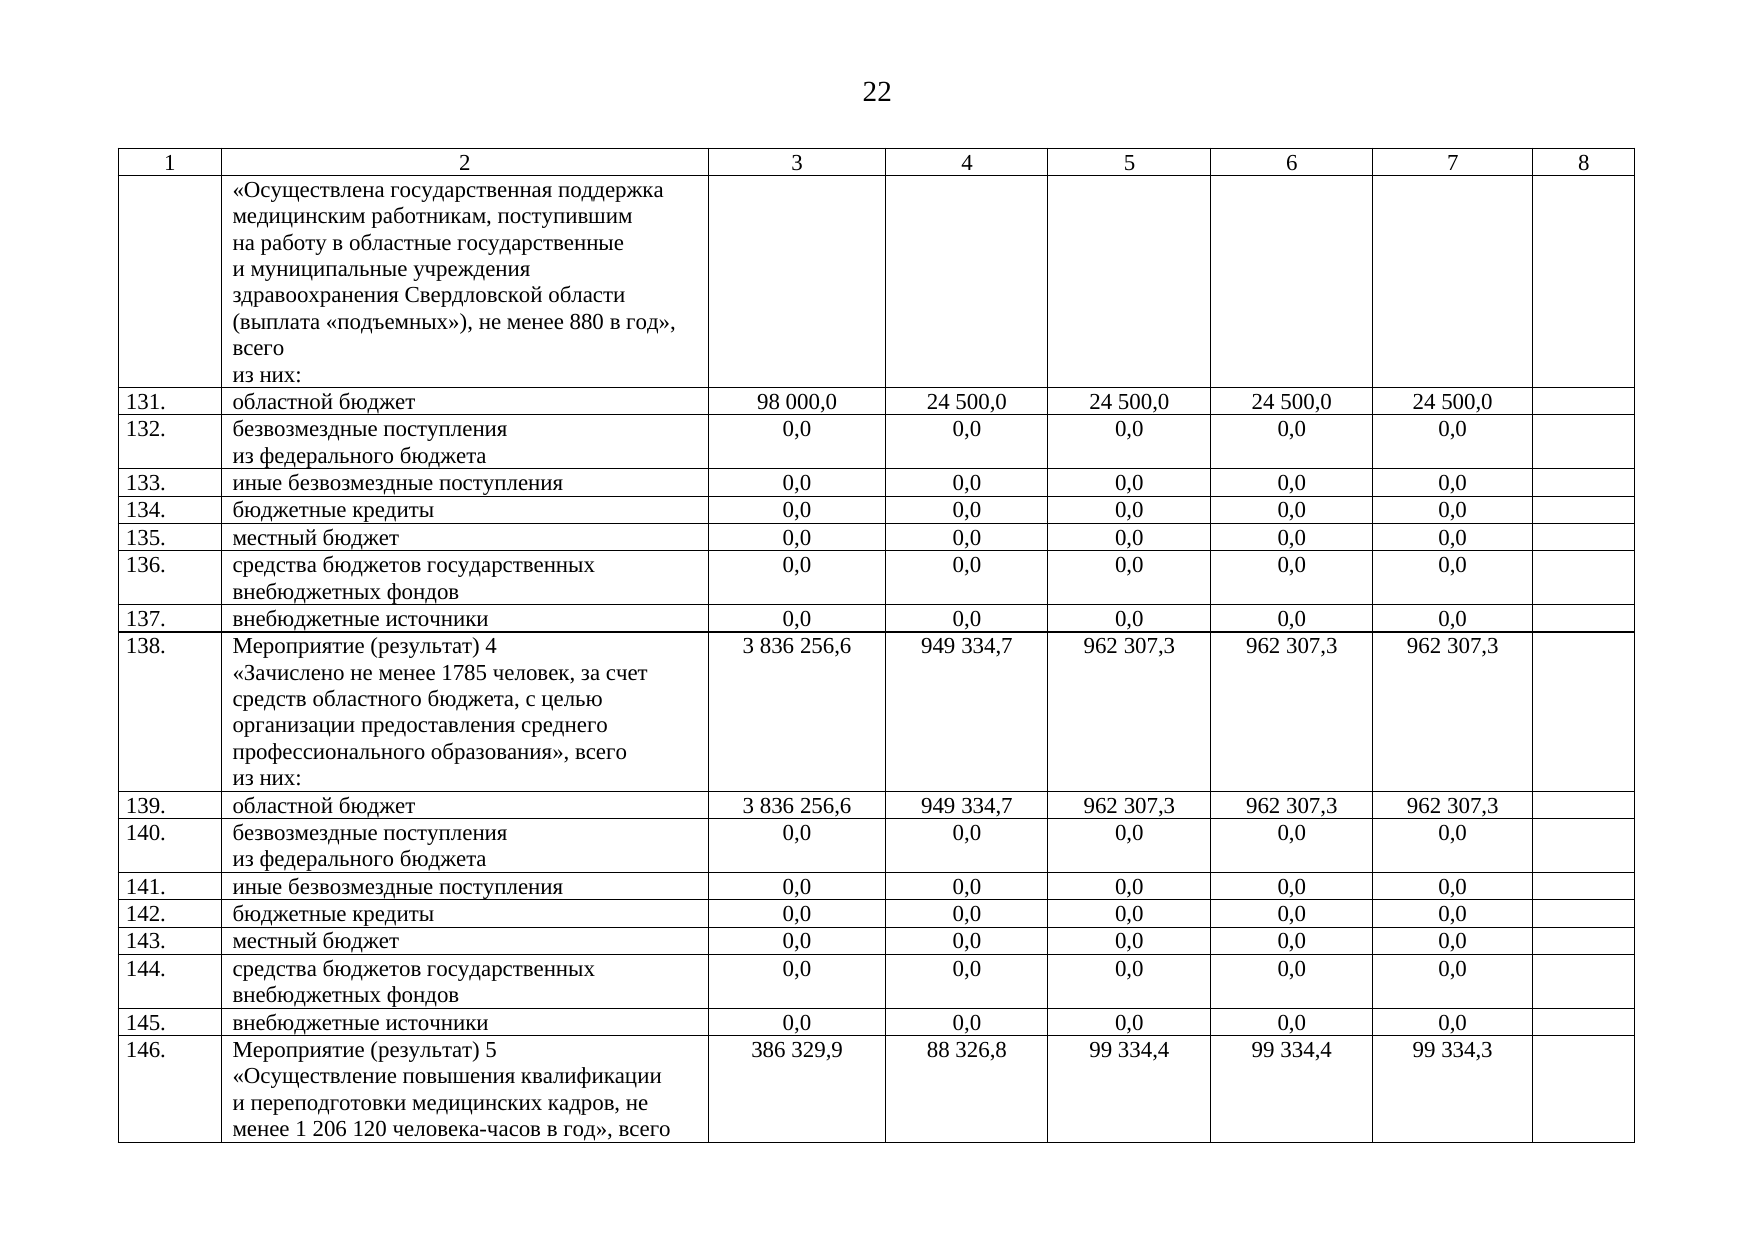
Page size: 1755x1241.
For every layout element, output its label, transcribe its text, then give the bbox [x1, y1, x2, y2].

table_cell [1533, 819, 1634, 872]
table_cell средства бюджетов государственных внебюджетных фондов [222, 955, 708, 1008]
table_cell 0,0 [709, 928, 885, 954]
table_header 5 [1048, 149, 1210, 175]
table_cell 0,0 [1211, 469, 1372, 496]
table_cell 0,0 [886, 819, 1047, 872]
table_cell 962 307,3 [1373, 792, 1532, 818]
table_cell «Осуществлена государственная поддержка медицинским работникам, поступившим на работу в областные государственные и муниципальные учреждения здравоохранения Свердловской области (выплата «подъемных»), не менее 880 в год», всего из них: [222, 176, 708, 387]
table_cell [1533, 497, 1634, 523]
table_cell 0,0 [1048, 551, 1210, 604]
table_cell 949 334,7 [886, 633, 1047, 791]
table_cell 0,0 [1373, 497, 1532, 523]
table_cell [119, 873, 221, 899]
table_cell 0,0 [1373, 900, 1532, 927]
table_cell Мероприятие (результат) 4 «Зачислено не менее 1785 человек, за счет средств областного бюджета, с целью организации предоставления среднего профессионального образования», всего из них: [222, 633, 708, 791]
table_cell 0,0 [1373, 415, 1532, 468]
table_cell [1533, 551, 1634, 604]
table_cell иные безвозмездные поступления [222, 873, 708, 899]
table_cell [119, 633, 221, 791]
table_cell [1533, 928, 1634, 954]
table_cell [119, 176, 221, 387]
table_header 2 [222, 149, 708, 175]
table_cell областной бюджет [222, 388, 708, 414]
table_header 8 [1533, 149, 1634, 175]
table_cell [1533, 176, 1634, 387]
table_cell бюджетные кредиты [222, 497, 708, 523]
table_cell 0,0 [1211, 873, 1372, 899]
table_cell 0,0 [709, 873, 885, 899]
table_cell 0,0 [1211, 551, 1372, 604]
table_cell 0,0 [1373, 873, 1532, 899]
table_cell 0,0 [886, 900, 1047, 927]
table_cell [886, 176, 1047, 387]
table_cell 0,0 [1048, 955, 1210, 1008]
table_cell 0,0 [709, 524, 885, 550]
table_cell [1533, 415, 1634, 468]
table_cell 0,0 [709, 900, 885, 927]
table_cell 0,0 [1048, 469, 1210, 496]
table_cell [1533, 873, 1634, 899]
table_cell [1533, 388, 1634, 414]
table_cell 0,0 [1373, 524, 1532, 550]
table_cell [119, 1036, 221, 1142]
table_cell 0,0 [886, 1009, 1047, 1035]
table_cell [1533, 955, 1634, 1008]
table_cell 0,0 [1373, 955, 1532, 1008]
table_header 3 [709, 149, 885, 175]
table_cell безвозмездные поступления из федерального бюджета [222, 415, 708, 468]
table_cell 0,0 [1048, 605, 1210, 631]
table_cell Мероприятие (результат) 5 «Осуществление повышения квалификации и переподготовки медицинских кадров, не менее 1 206 120 человека-часов в год», всего [222, 1036, 708, 1142]
table_cell 0,0 [886, 873, 1047, 899]
table_cell бюджетные кредиты [222, 900, 708, 927]
table_cell 0,0 [1211, 819, 1372, 872]
table_cell 949 334,7 [886, 792, 1047, 818]
table_cell 99 334,4 [1048, 1036, 1210, 1142]
table_cell 0,0 [886, 955, 1047, 1008]
table_cell 3 836 256,6 [709, 792, 885, 818]
table_cell [1533, 605, 1634, 631]
table_cell 0,0 [1211, 524, 1372, 550]
table_cell 0,0 [1373, 819, 1532, 872]
table_cell [1533, 1036, 1634, 1142]
table_cell 24 500,0 [886, 388, 1047, 414]
table_cell 24 500,0 [1048, 388, 1210, 414]
table_cell [119, 497, 221, 523]
table_cell 0,0 [1373, 605, 1532, 631]
table_cell 24 500,0 [1211, 388, 1372, 414]
table_cell 0,0 [1373, 551, 1532, 604]
table_cell [119, 955, 221, 1008]
table_header 7 [1373, 149, 1532, 175]
table_cell 0,0 [709, 415, 885, 468]
table_cell 0,0 [709, 819, 885, 872]
table_cell [119, 551, 221, 604]
table_header 4 [886, 149, 1047, 175]
table_cell [1533, 633, 1634, 791]
table_cell 0,0 [1373, 928, 1532, 954]
table_cell 0,0 [886, 524, 1047, 550]
table_cell 0,0 [886, 469, 1047, 496]
table_cell 0,0 [886, 497, 1047, 523]
table_cell средства бюджетов государственных внебюджетных фондов [222, 551, 708, 604]
table_cell 0,0 [886, 415, 1047, 468]
table_cell иные безвозмездные поступления [222, 469, 708, 496]
table_cell [119, 388, 221, 414]
table_cell 99 334,4 [1211, 1036, 1372, 1142]
table_cell местный бюджет [222, 524, 708, 550]
table_cell 0,0 [1048, 415, 1210, 468]
table_cell 88 326,8 [886, 1036, 1047, 1142]
table_cell [1533, 792, 1634, 818]
table_cell 99 334,3 [1373, 1036, 1532, 1142]
table_cell внебюджетные источники [222, 605, 708, 631]
table_cell [119, 524, 221, 550]
table_cell 0,0 [1048, 497, 1210, 523]
table_cell [119, 928, 221, 954]
table_cell 0,0 [709, 551, 885, 604]
table_cell 0,0 [1211, 900, 1372, 927]
table_cell [119, 819, 221, 872]
table_cell 386 329,9 [709, 1036, 885, 1142]
table_cell 0,0 [1048, 819, 1210, 872]
table_cell [1373, 176, 1532, 387]
table_cell 0,0 [1211, 955, 1372, 1008]
table_cell [119, 469, 221, 496]
table_cell 962 307,3 [1211, 633, 1372, 791]
table_cell 0,0 [1048, 873, 1210, 899]
table_cell 0,0 [1373, 1009, 1532, 1035]
table_cell 0,0 [1211, 497, 1372, 523]
table_cell 0,0 [709, 469, 885, 496]
table_cell [1533, 524, 1634, 550]
table_cell 0,0 [1211, 605, 1372, 631]
table_header 6 [1211, 149, 1372, 175]
table_cell [119, 605, 221, 631]
table_cell 962 307,3 [1373, 633, 1532, 791]
table_cell [119, 415, 221, 468]
table_cell [1533, 900, 1634, 927]
table_header 1 [119, 149, 221, 175]
table_cell 962 307,3 [1048, 633, 1210, 791]
table_cell 0,0 [1048, 1009, 1210, 1035]
table_cell 0,0 [1211, 928, 1372, 954]
table_cell 0,0 [886, 928, 1047, 954]
table_cell [709, 176, 885, 387]
table_cell 0,0 [1373, 469, 1532, 496]
table_cell областной бюджет [222, 792, 708, 818]
table_cell 0,0 [886, 551, 1047, 604]
table_cell местный бюджет [222, 928, 708, 954]
table_cell 0,0 [709, 955, 885, 1008]
table_cell [119, 792, 221, 818]
table_cell 98 000,0 [709, 388, 885, 414]
table_cell 0,0 [1048, 900, 1210, 927]
table_cell 3 836 256,6 [709, 633, 885, 791]
table_cell 0,0 [1211, 415, 1372, 468]
table_cell 962 307,3 [1211, 792, 1372, 818]
table_cell [119, 1009, 221, 1035]
table_cell внебюджетные источники [222, 1009, 708, 1035]
table_cell [1211, 176, 1372, 387]
table_cell 0,0 [709, 497, 885, 523]
table_cell 0,0 [886, 605, 1047, 631]
table_cell 0,0 [709, 605, 885, 631]
table_cell [1048, 176, 1210, 387]
table_cell 0,0 [1211, 1009, 1372, 1035]
table_cell [119, 900, 221, 927]
table_cell 0,0 [1048, 524, 1210, 550]
table_cell 0,0 [1048, 928, 1210, 954]
table_cell 24 500,0 [1373, 388, 1532, 414]
table_cell [1533, 469, 1634, 496]
table_cell 0,0 [709, 1009, 885, 1035]
table_cell безвозмездные поступления из федерального бюджета [222, 819, 708, 872]
table_cell 962 307,3 [1048, 792, 1210, 818]
table_cell [1533, 1009, 1634, 1035]
